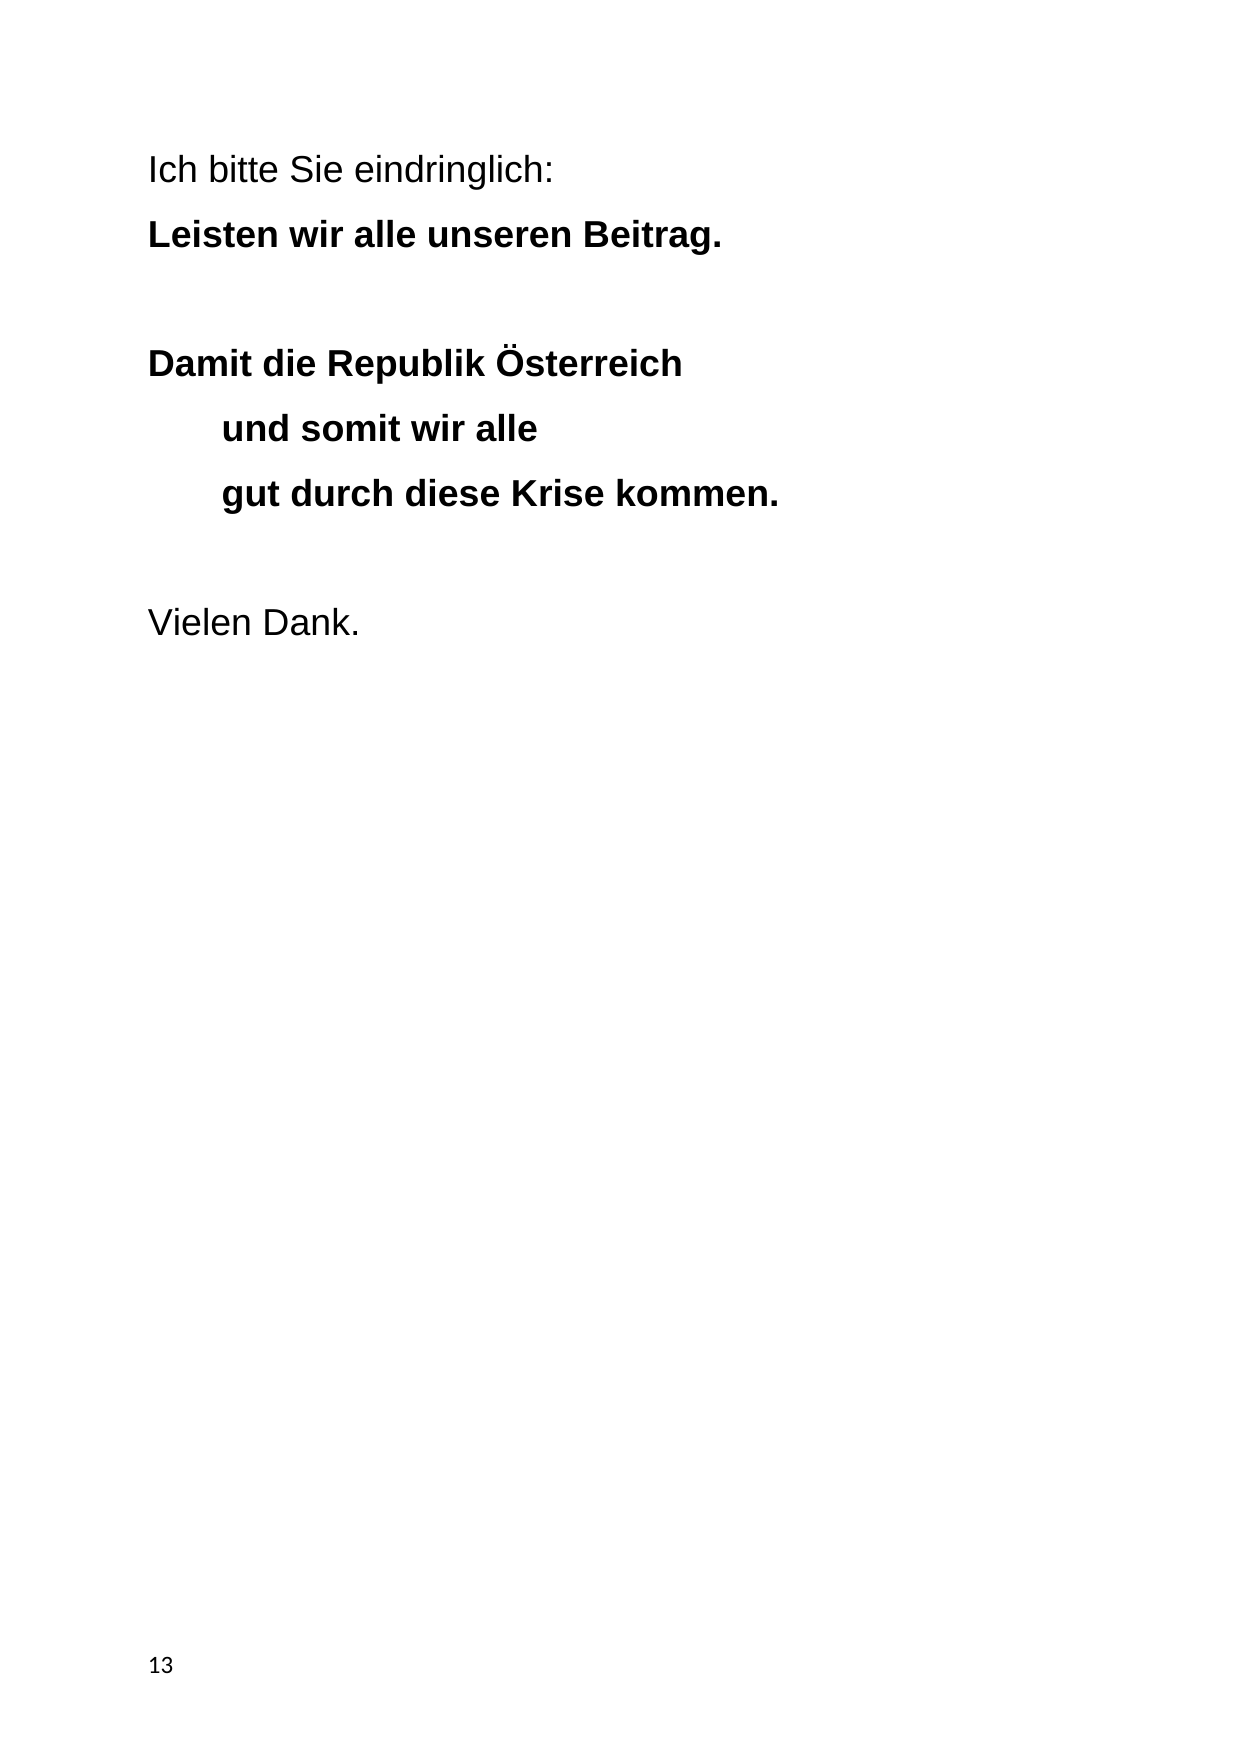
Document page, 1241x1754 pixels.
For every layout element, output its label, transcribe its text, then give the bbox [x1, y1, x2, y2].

text Leisten wir alle unseren Beitrag. [148, 212, 1093, 255]
text und somit wir alle [148, 406, 1093, 449]
text Ich bitte Sie eindringlich: [148, 148, 1093, 191]
text gut durch diese Krise kommen. [148, 471, 1093, 514]
text Vielen Dank. [148, 600, 1093, 643]
text Damit die Republik Österreich [148, 342, 1093, 385]
